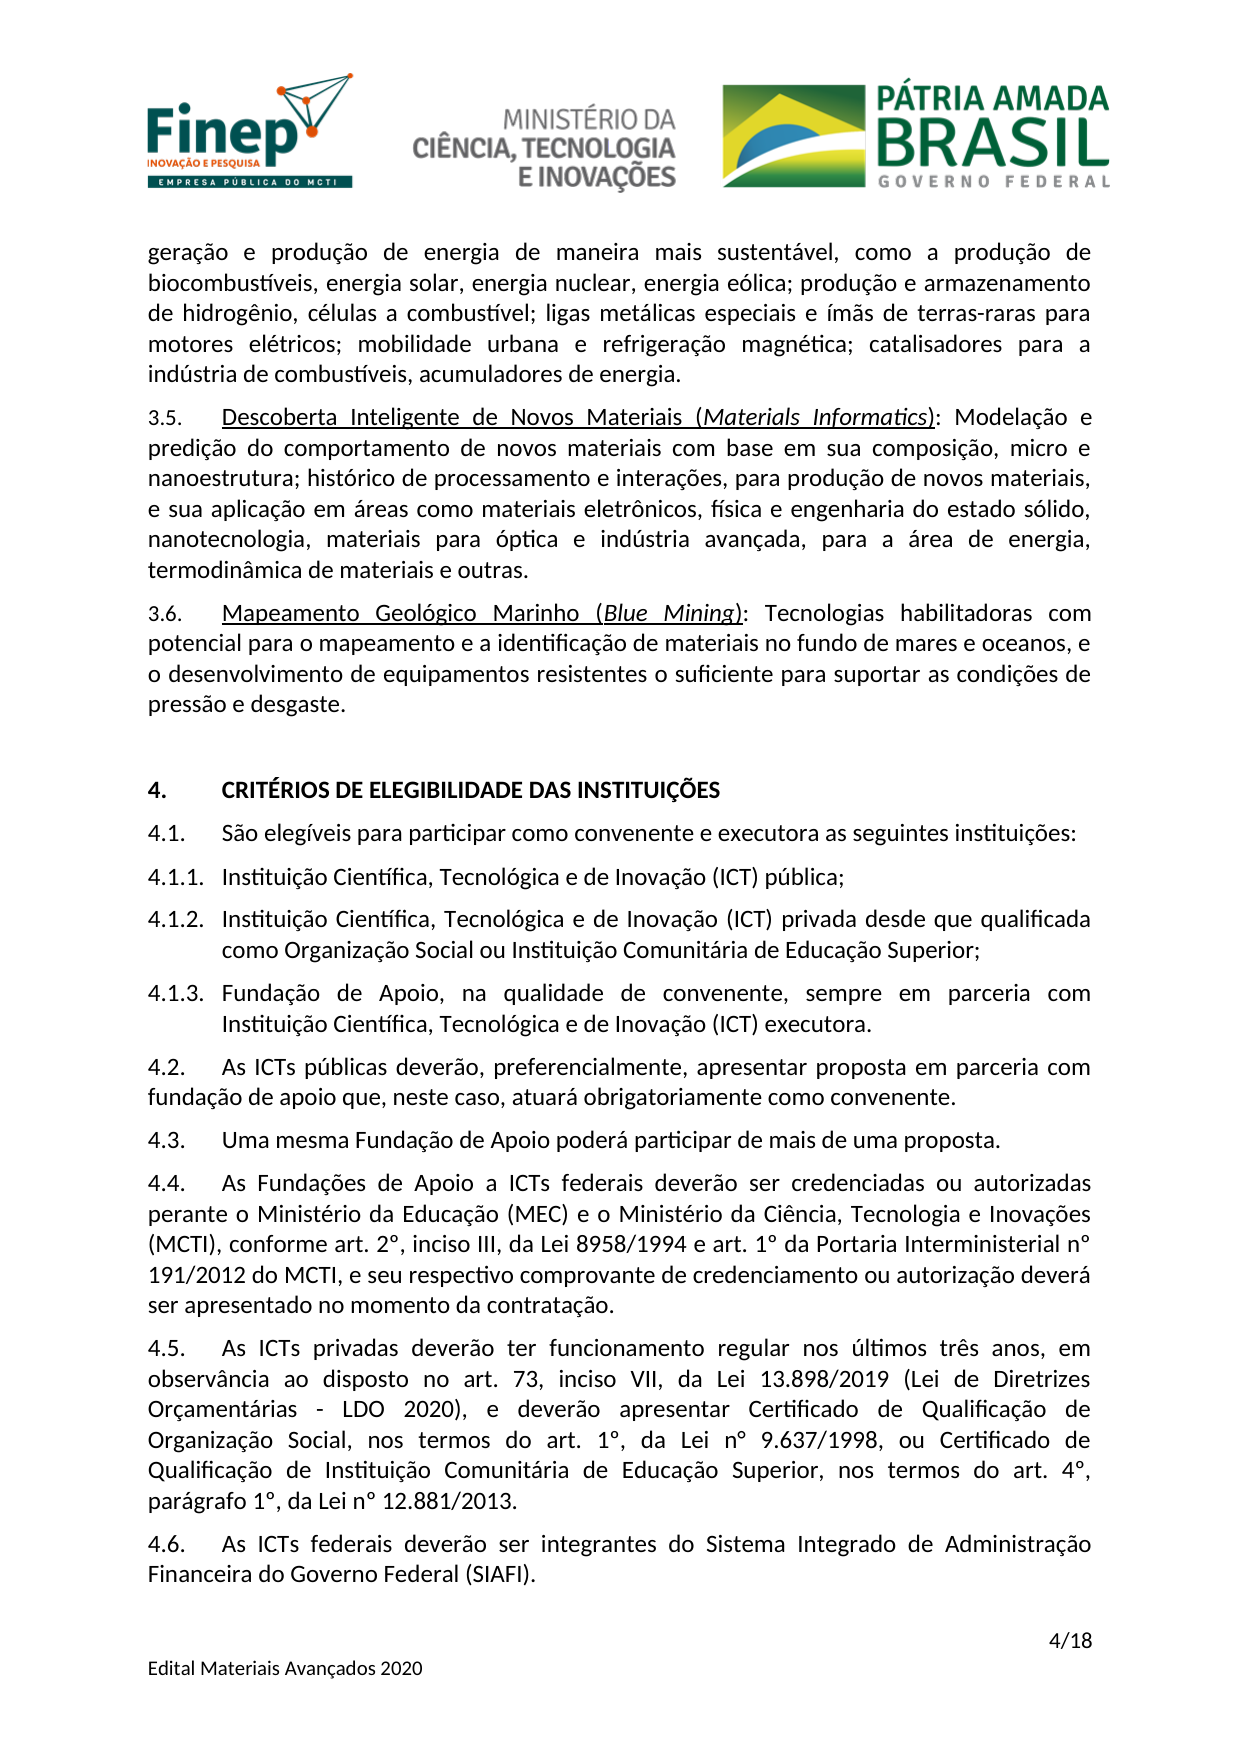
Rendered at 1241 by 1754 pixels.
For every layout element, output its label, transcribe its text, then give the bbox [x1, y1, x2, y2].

picture [147, 73, 1110, 193]
list As Fundações de Apoio a ICTs federais deverão ser credenciadas ou autorizadas perante o Ministério da Educação (MEC) e o Ministério da Ciência, Tecnologia e Inovações (MCTI), conforme art. 2º, inciso III, da Lei 8958/1994 e art. 1º da Portaria Interministerial nº 191/2012 do MCTI, e seu respectivo comprovante de credenciamento ou autorização deverá ser apresentado no momento da contratação. [148, 1167, 1092, 1320]
list As ICTs privadas deverão ter funcionamento regular nos últimos três anos, em observância ao disposto no art. 73, inciso VII, da Lei 13.898/2019 (Lei de Diretrizes Orçamentárias - LDO 2020), e deverão apresentar Certificado de Qualificação de Organização Social, nos termos do art. 1º, da Lei n° 9.637/1998, ou Certificado de Qualificação de Instituição Comunitária de Educação Superior, nos termos do art. 4º, parágrafo 1º, da Lei nº 12.881/2013. [148, 1332, 1092, 1516]
list Instituição Científica, Tecnológica e de Inovação (ICT) pública; [148, 861, 1092, 891]
list As ICTs públicas deverão, preferencialmente, apresentar proposta em parceria com fundação de apoio que, neste caso, atuará obrigatoriamente como convenente. [148, 1051, 1092, 1112]
list Mapeamento Geológico Marinho (Blue Mining): Tecnologias habilitadoras com potencial para o mapeamento e a identificação de materiais no fundo de mares e oceanos, e o desenvolvimento de equipamentos resistentes o suficiente para suportar as condições de pressão e desgaste. [148, 597, 1092, 719]
list CRITÉRIOS DE ELEGIBILIDADE DAS INSTITUIÇÕES [148, 774, 1092, 805]
list Fundação de Apoio, na qualidade de convenente, sempre em parceria com Instituição Científica, Tecnológica e de Inovação (ICT) executora. [148, 977, 1092, 1038]
list Instituição Científica, Tecnológica e de Inovação (ICT) privada desde que qualificada como Organização Social ou Instituição Comunitária de Educação Superior; [148, 904, 1092, 965]
list As ICTs federais deverão ser integrantes do Sistema Integrado de Administração Financeira do Governo Federal (SIAFI). [148, 1528, 1092, 1589]
list São elegíveis para participar como convenente e executora as seguintes instituições: [148, 818, 1092, 848]
list geração e produção de energia de maneira mais sustentável, como a produção de biocombustíveis, energia solar, energia nuclear, energia eólica; produção e armazenamento de hidrogênio, células a combustível; ligas metálicas especiais e ímãs de terras-raras para motores elétricos; mobilidade urbana e refrigeração magnética; catalisadores para a indústria de combustíveis, acumuladores de energia. [148, 236, 1092, 389]
list Descoberta Inteligente de Novos Materiais (Materials Informatics): Modelação e predição do comportamento de novos materiais com base em sua composição, micro e nanoestrutura; histórico de processamento e interações, para produção de novos materiais, e sua aplicação em áreas como materiais eletrônicos, física e engenharia do estado sólido, nanotecnologia, materiais para óptica e indústria avançada, para a área de energia, termodinâmica de materiais e outras. [148, 401, 1092, 584]
list Uma mesma Fundação de Apoio poderá participar de mais de uma proposta. [148, 1124, 1092, 1155]
